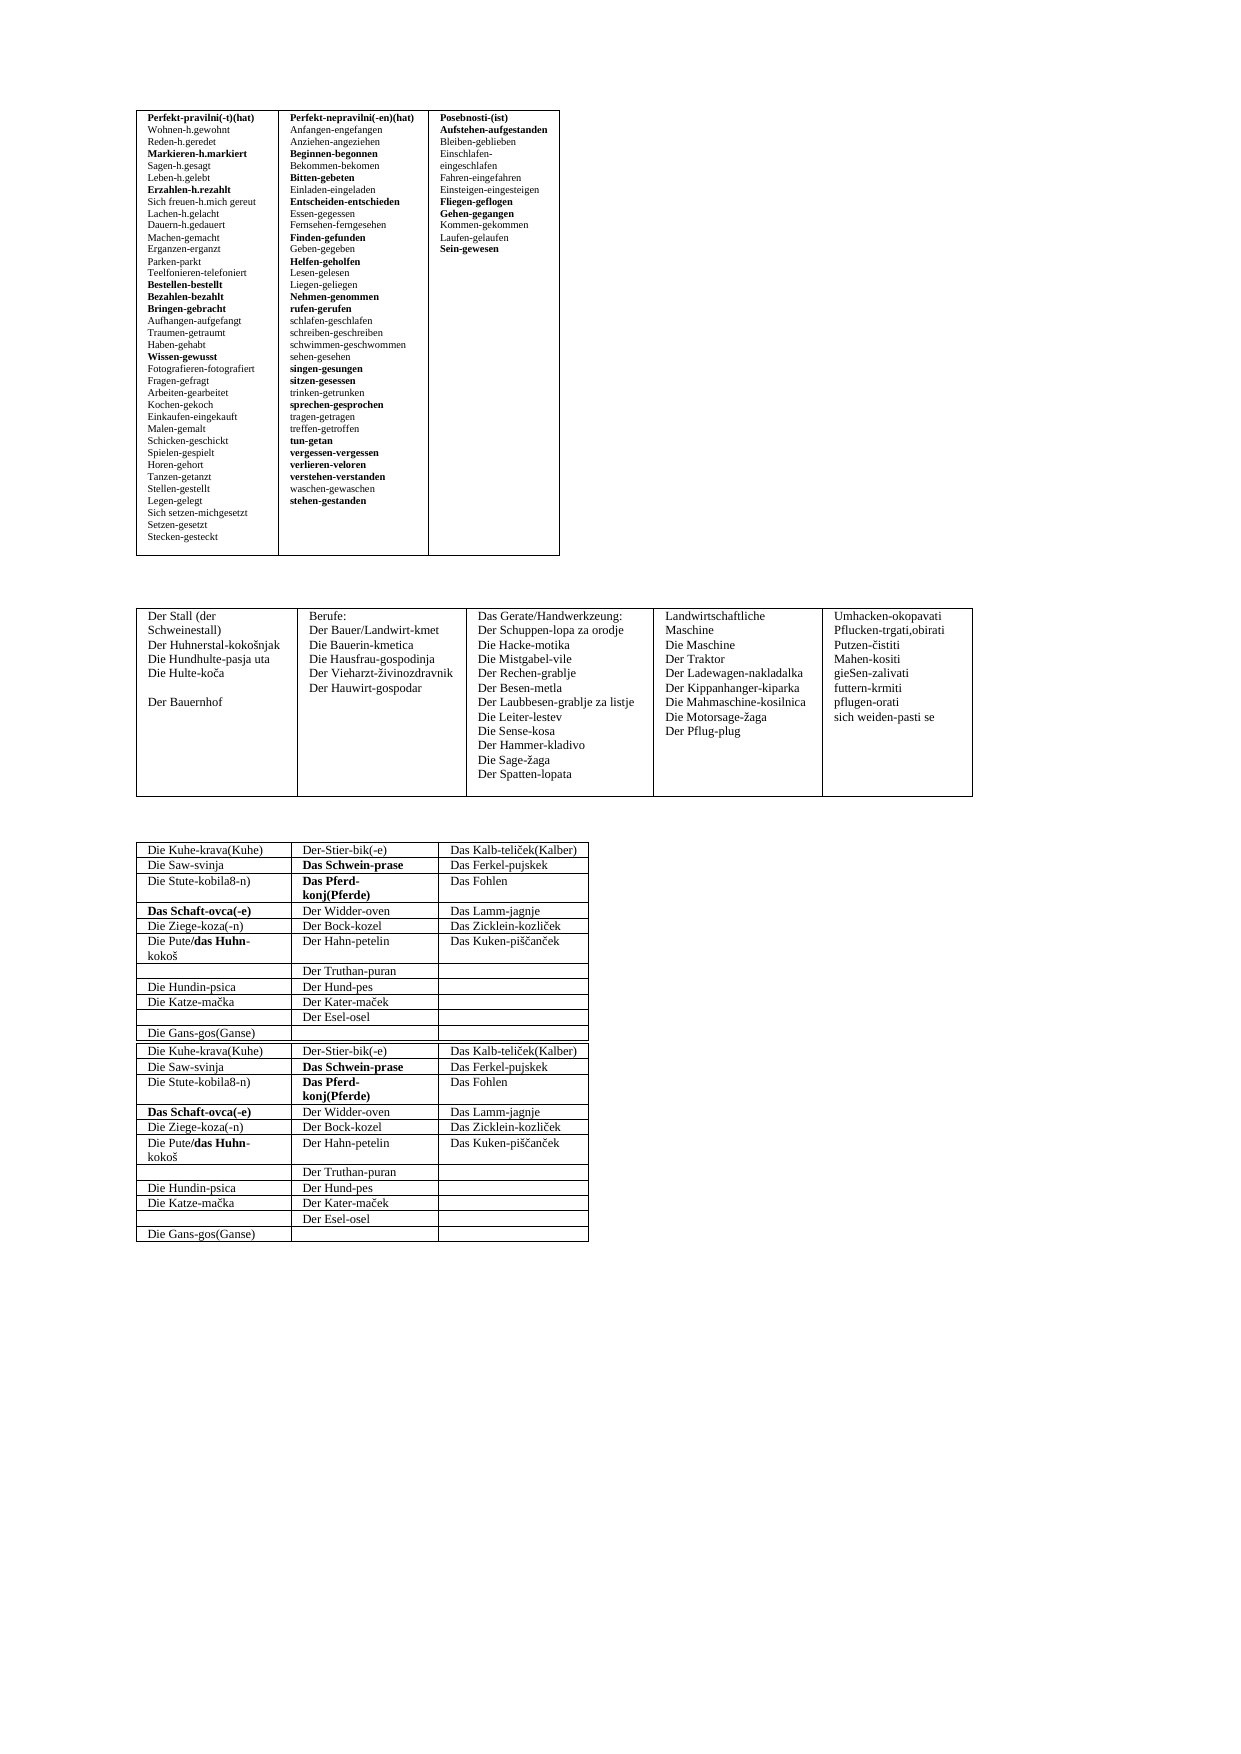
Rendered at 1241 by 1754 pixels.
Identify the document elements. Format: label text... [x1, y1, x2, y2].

table_cell Das Ferkel-pujskek [439, 858, 588, 872]
table_cell [439, 1181, 588, 1195]
table_cell Der Truthan-puran [292, 964, 438, 978]
table_header Das Gerate/Handwerkzeung: Der Schuppen-lopa za orodje Die Hacke-motika Die Mistgabel-vile Der Rechen-grablje Der Besen-metla Der Laubbesen-grablje za listje Die Leiter-lestev Die Sense-kosa Der Hammer-kladivo Die Sage-žaga Der Spatten-lopata [467, 609, 653, 796]
table_header Perfekt-nepravilni(-en)(hat) Anfangen-engefangen Anziehen-angeziehen Beginnen-begonnen Bekommen-bekomen Bitten-gebeten Einladen-eingeladen Entscheiden-entschieden Essen-gegessen Fernsehen-ferngesehen Finden-gefunden Geben-gegeben Helfen-geholfen Lesen-gelesen Liegen-geliegen Nehmen-genommen rufen-gerufen schlafen-geschlafen schreiben-geschreiben schwimmen-geschwommen sehen-gesehen singen-gesungen sitzen-gesessen trinken-getrunken sprechen-gesprochen tragen-getragen treffen-getroffen tun-getan vergessen-vergessen verlieren-veloren verstehen-verstanden waschen-gewaschen stehen-gestanden [279, 111, 428, 555]
table_cell Das Zicklein-kozliček [439, 1120, 588, 1134]
table_cell Der Truthan-puran [292, 1165, 438, 1179]
table_cell Der Esel-osel [292, 1010, 438, 1024]
table_header Die Kuhe-krava(Kuhe) [137, 1044, 291, 1058]
table_cell [439, 1165, 588, 1179]
table_cell [439, 964, 588, 978]
table_cell [292, 1227, 438, 1241]
table_cell Das Schaft-ovca(-e) [137, 903, 291, 918]
table_cell Der Kater-maček [292, 995, 438, 1009]
table_cell Das Kuken-piščanček [439, 934, 588, 963]
table_cell Die Saw-svinja [137, 1059, 291, 1074]
table_cell Die Pute/das Huhn-kokoš [137, 1135, 291, 1164]
table_cell Der Hahn-petelin [292, 934, 438, 963]
table_header Berufe: Der Bauer/Landwirt-kmet Die Bauerin-kmetica Die Hausfrau-gospodinja Der Vieharzt-živinozdravnik Der Hauwirt-gospodar [298, 609, 466, 796]
table_header Umhacken-okopavati Pflucken-trgati,obirati Putzen-čistiti Mahen-kositi gieSen-zalivati futtern-krmiti pflugen-orati sich weiden-pasti se [823, 609, 972, 796]
table_cell Das Ferkel-pujskek [439, 1059, 588, 1074]
table_cell [439, 1196, 588, 1210]
table_header Der Stall (der Schweinestall) Der Huhnerstal-kokošnjak Die Hundhulte-pasja uta Die Hulte-koča Der Bauernhof [137, 609, 297, 796]
table_cell [137, 964, 291, 978]
table_cell Die Katze-mačka [137, 1196, 291, 1210]
table_cell Der Hahn-petelin [292, 1135, 438, 1164]
table_cell Das Kuken-piščanček [439, 1135, 588, 1164]
table_cell Die Gans-gos(Ganse) [137, 1026, 291, 1040]
table_cell Die Ziege-koza(-n) [137, 1120, 291, 1134]
table_cell Der Hund-pes [292, 979, 438, 994]
table_cell [439, 1227, 588, 1241]
table_cell [439, 1010, 588, 1024]
table_header Das Kalb-teliček(Kalber) [439, 843, 588, 857]
table_cell Die Katze-mačka [137, 995, 291, 1009]
table_cell Das Pferd-konj(Pferde) [292, 874, 438, 902]
table_cell Das Schwein-prase [292, 1059, 438, 1074]
table_cell Der Bock-kozel [292, 919, 438, 933]
table_cell Das Schaft-ovca(-e) [137, 1105, 291, 1119]
table_header Das Kalb-teliček(Kalber) [439, 1044, 588, 1058]
table_cell [137, 1010, 291, 1024]
table_cell Die Saw-svinja [137, 858, 291, 872]
table_header Posebnosti-(ist) Aufstehen-aufgestanden Bleiben-geblieben Einschlafen-eingeschlafen Fahren-eingefahren Einsteigen-eingesteigen Fliegen-geflogen Gehen-gegangen Kommen-gekommen Laufen-gelaufen Sein-gewesen [429, 111, 559, 555]
table_cell Die Stute-kobila8-n) [137, 1075, 291, 1103]
table_cell Der Widder-oven [292, 903, 438, 918]
table_cell Die Pute/das Huhn-kokoš [137, 934, 291, 963]
table_cell Der Esel-osel [292, 1211, 438, 1226]
table_cell [439, 1026, 588, 1040]
table_cell Der Widder-oven [292, 1105, 438, 1119]
table_cell [292, 1026, 438, 1040]
table_cell Das Fohlen [439, 1075, 588, 1103]
table_cell [439, 979, 588, 994]
table_cell Der Kater-maček [292, 1196, 438, 1210]
table_cell Das Pferd-konj(Pferde) [292, 1075, 438, 1103]
table_cell [439, 1211, 588, 1226]
table_cell [137, 1211, 291, 1226]
table_cell [137, 1165, 291, 1179]
table_cell Die Ziege-koza(-n) [137, 919, 291, 933]
table_cell [439, 995, 588, 1009]
table_cell Der Bock-kozel [292, 1120, 438, 1134]
table_header Perfekt-pravilni(-t)(hat) Wohnen-h.gewohnt Reden-h.geredet Markieren-h.markiert Sagen-h.gesagt Leben-h.gelebt Erzahlen-h.rezahlt Sich freuen-h.mich gereut Lachen-h.gelacht Dauern-h.gedauert Machen-gemacht Erganzen-erganzt Parken-parkt Teelfonieren-telefoniert Bestellen-bestellt Bezahlen-bezahlt Bringen-gebracht Aufhangen-aufgefangt Traumen-getraumt Haben-gehabt Wissen-gewusst Fotografieren-fotografiert Fragen-gefragt Arbeiten-gearbeitet Kochen-gekoch Einkaufen-eingekauft Malen-gemalt Schicken-geschickt Spielen-gespielt Horen-gehort Tanzen-getanzt Stellen-gestellt Legen-gelegt Sich setzen-michgesetzt Setzen-gesetzt Stecken-gesteckt [137, 111, 278, 555]
table_cell Die Stute-kobila8-n) [137, 874, 291, 902]
table_header Der-Stier-bik(-e) [292, 843, 438, 857]
table_cell Die Hundin-psica [137, 1181, 291, 1195]
table_cell Das Zicklein-kozliček [439, 919, 588, 933]
table_cell Der Hund-pes [292, 1181, 438, 1195]
table_header Der-Stier-bik(-e) [292, 1044, 438, 1058]
table_cell Die Hundin-psica [137, 979, 291, 994]
table_cell Das Schwein-prase [292, 858, 438, 872]
table_cell Das Lamm-jagnje [439, 903, 588, 918]
table_cell Die Gans-gos(Ganse) [137, 1227, 291, 1241]
table_header Landwirtschaftliche Maschine Die Maschine Der Traktor Der Ladewagen-nakladalka Der Kippanhanger-kiparka Die Mahmaschine-kosilnica Die Motorsage-žaga Der Pflug-plug [654, 609, 822, 796]
table_header Die Kuhe-krava(Kuhe) [137, 843, 291, 857]
table_cell Das Fohlen [439, 874, 588, 902]
table_cell Das Lamm-jagnje [439, 1105, 588, 1119]
